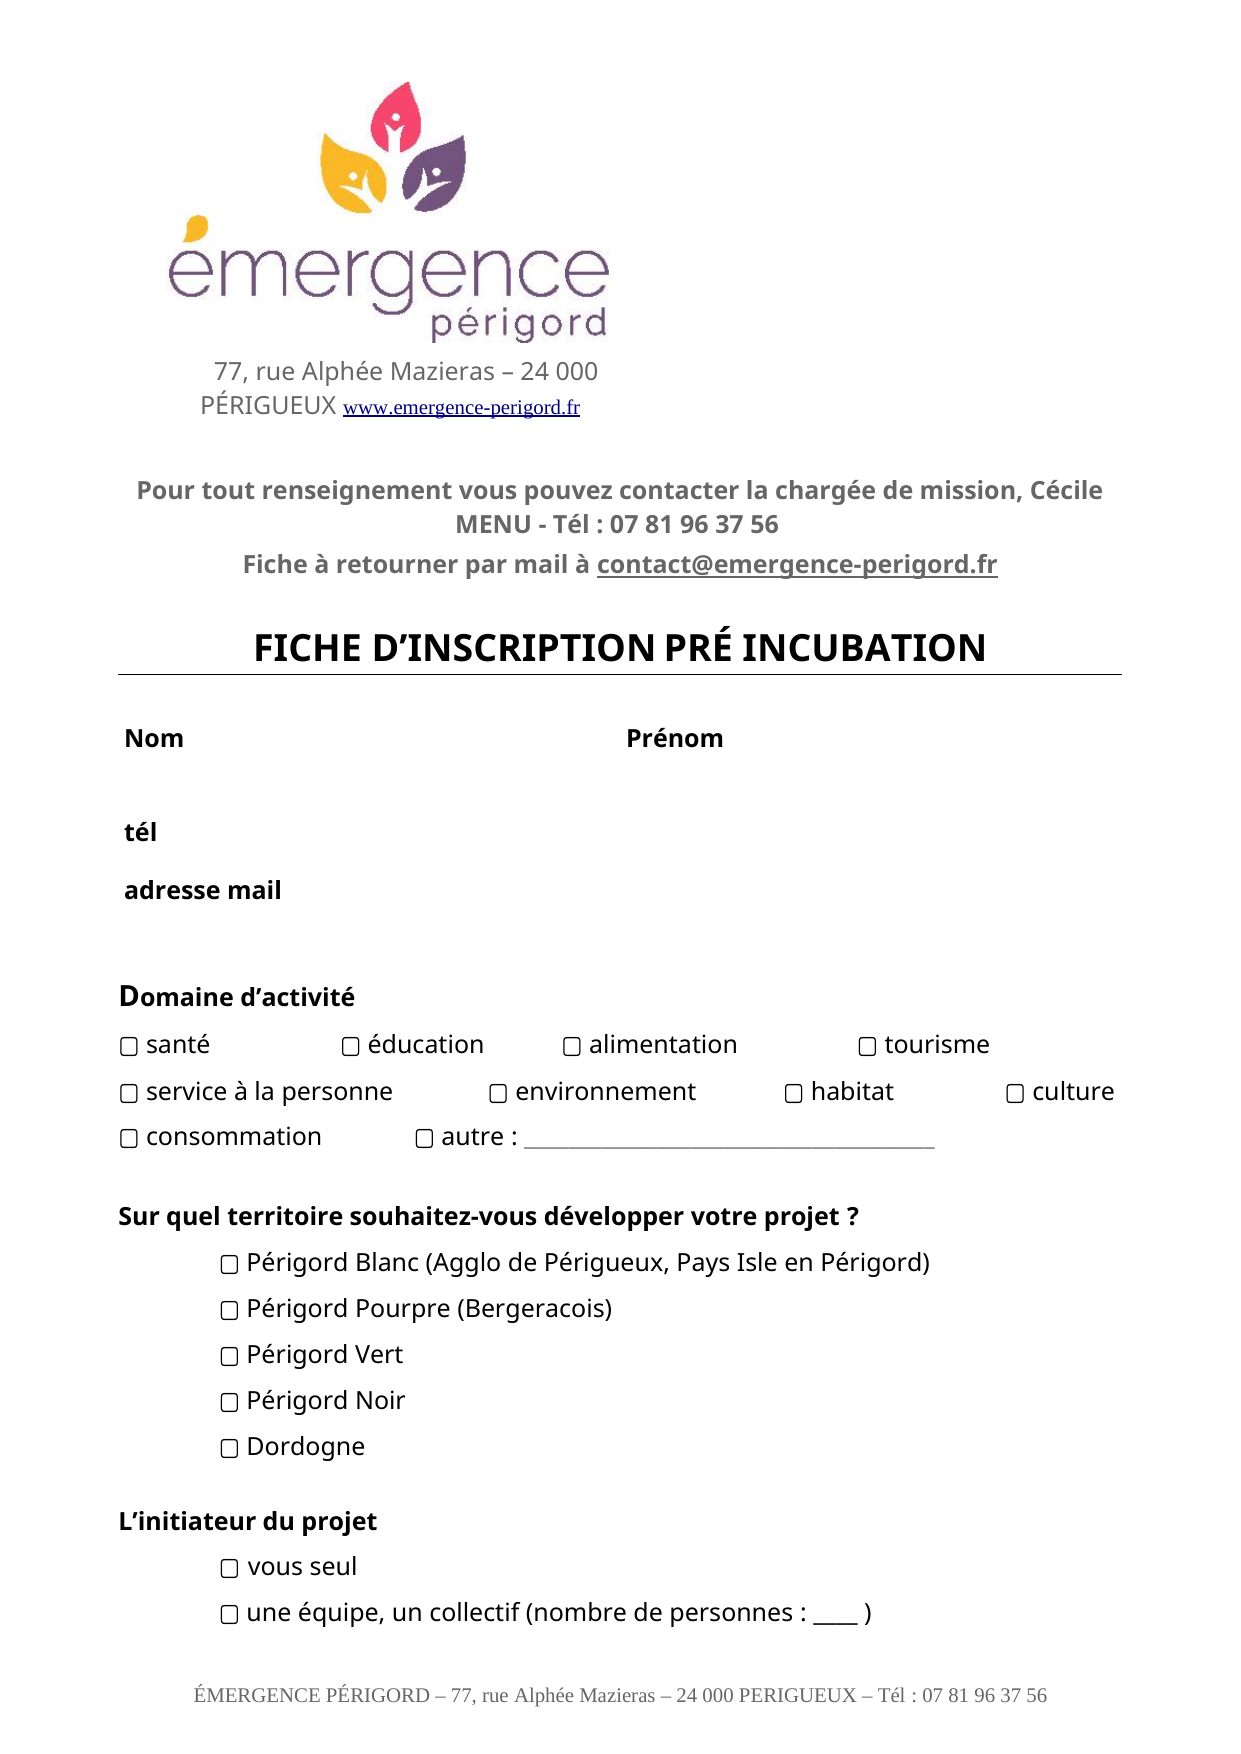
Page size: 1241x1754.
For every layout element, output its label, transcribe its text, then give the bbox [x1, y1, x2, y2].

table_header 77, rue Alphée Mazieras – 24 000 PÉRIGUEUX www.emergence-perigord.fr [118, 59, 662, 439]
text Domaine d’activité [118, 976, 1122, 1015]
text Fiche à retourner par mail à contact@emergence-perigord.fr [118, 547, 1122, 581]
text ▢ Périgord Pourpre (Bergeracois) [218, 1291, 1122, 1325]
picture [166, 82, 612, 343]
text Sur quel territoire souhaitez-vous développer votre projet ? [118, 1199, 1122, 1233]
text ▢ Périgord Noir [218, 1383, 1122, 1417]
text ▢ une équipe, un collectif (nombre de personnes : ____ ) [218, 1595, 1122, 1629]
table_header tél [118, 803, 396, 861]
table_cell adresse mail [118, 861, 396, 918]
text L’initiateur du projet [118, 1503, 1122, 1537]
table_cell [396, 861, 1123, 918]
table_header [396, 803, 1123, 861]
subtitle FICHE D’INSCRIPTION pré incubation [118, 621, 1122, 674]
text ▢ Périgord Vert [218, 1337, 1122, 1371]
text ▢ vous seul [218, 1549, 1122, 1583]
table_header Nom [118, 709, 620, 767]
subtitle Pour tout renseignement vous pouvez contacter la chargée de mission, Cécile MENU - Tél : 07 81 96 37 56 [118, 473, 1122, 541]
table_header Prénom [620, 709, 1122, 767]
text ▢ Dordogne [218, 1429, 1122, 1463]
text ▢ consommation ▢ autre : _____________________________________ [118, 1119, 1122, 1153]
text ▢ santé ▢ éducation ▢ alimentation ▢ tourisme [118, 1027, 1122, 1061]
text ▢ Périgord Blanc (Agglo de Périgueux, Pays Isle en Périgord) [218, 1245, 1122, 1279]
text ▢ service à la personne ▢ environnement ▢ habitat ▢ culture [118, 1073, 1122, 1107]
